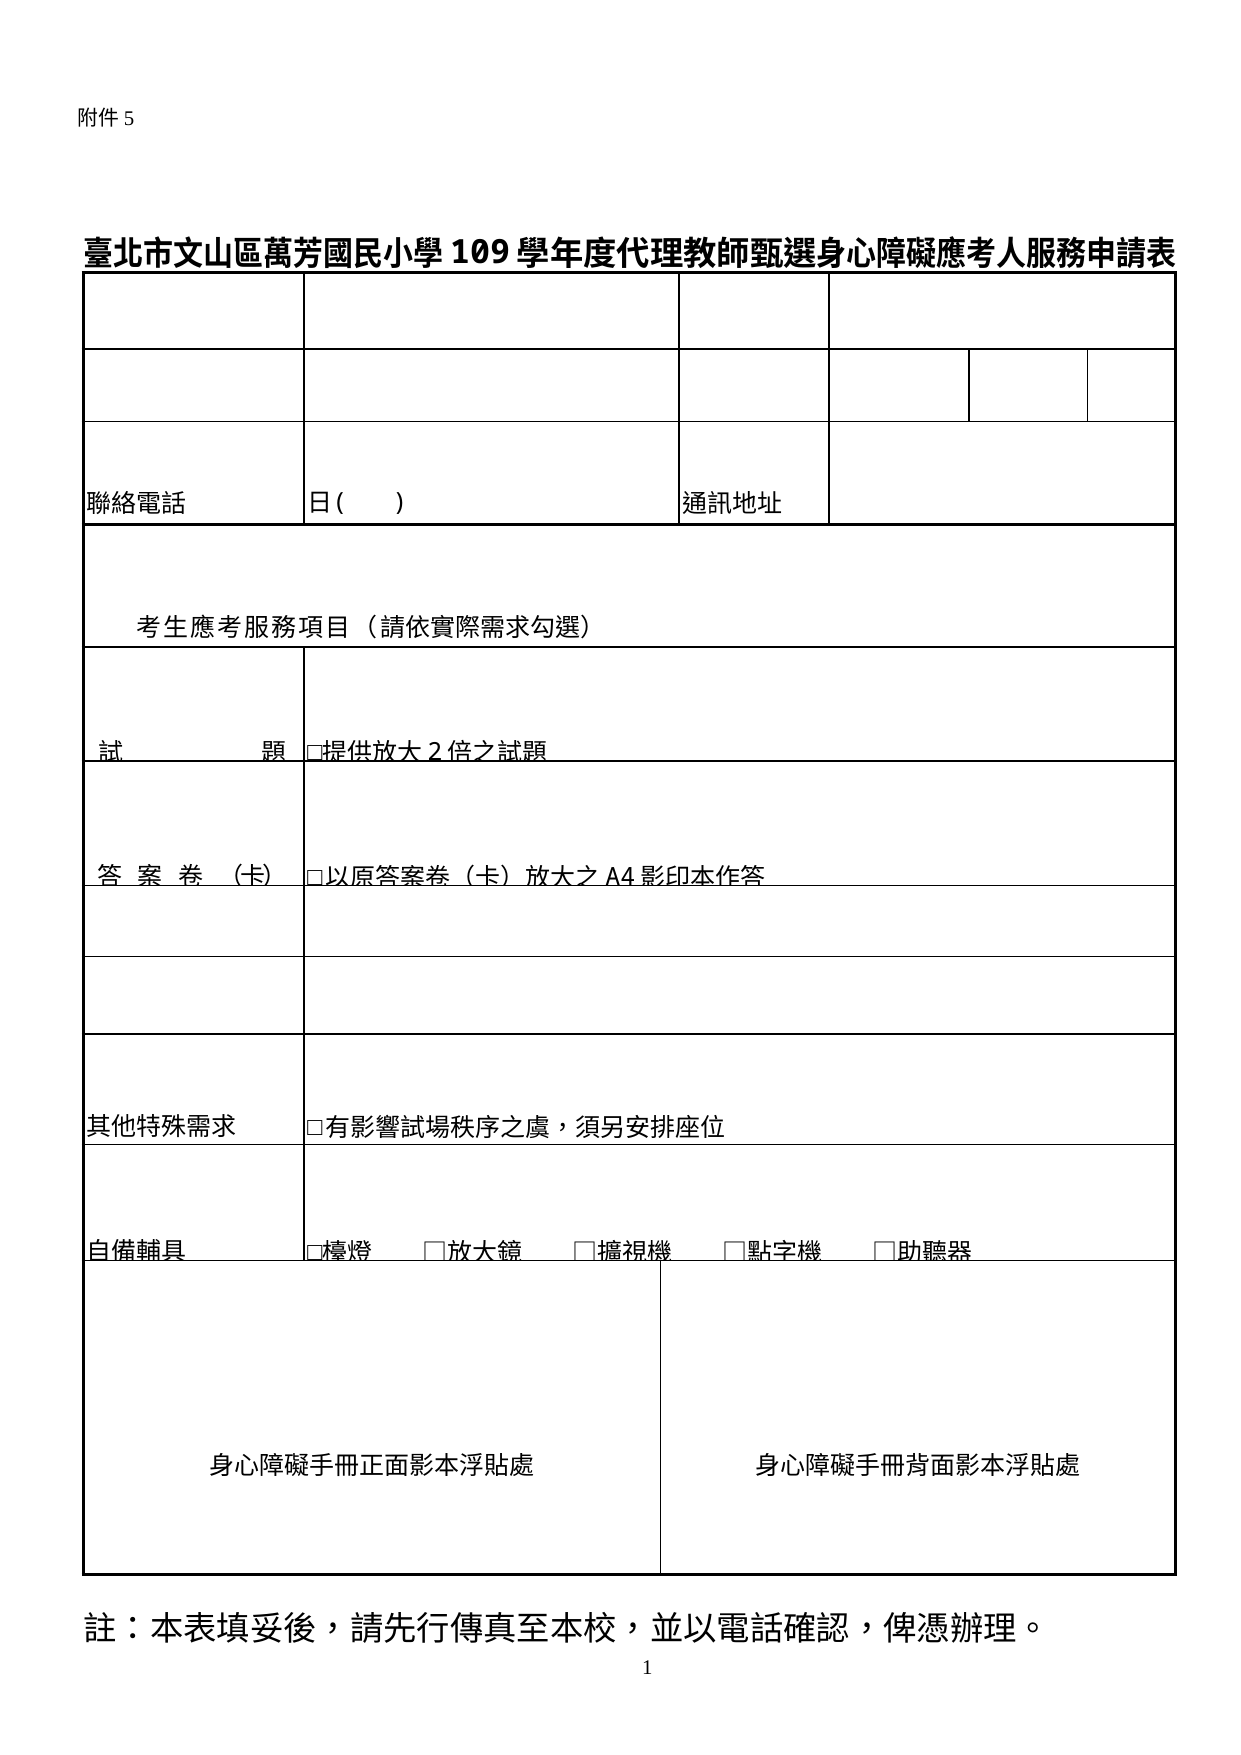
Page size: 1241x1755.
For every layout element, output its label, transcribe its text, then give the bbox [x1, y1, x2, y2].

table_cell 其他特殊需求 [85, 1035, 303, 1143]
table_cell 通訊地址 [680, 422, 828, 523]
table_cell 答 案 卷 （卡） [85, 762, 303, 885]
table_cell 聯絡電話 [85, 422, 303, 523]
table_cell 試場安排 [85, 886, 303, 956]
table_header [305, 274, 678, 348]
table_cell 類 別 [680, 350, 828, 421]
table_cell □有影響試場秩序之虞，須另安排座位 □其他： [305, 1035, 1174, 1143]
table_cell [305, 350, 678, 421]
text 註：本表填妥後，請先行傳真至本校，並以電話確認，俾憑辦理。 [83, 1584, 1211, 1646]
table_cell 程度別 [970, 350, 1087, 421]
table_cell [830, 422, 1174, 523]
table_cell [830, 350, 968, 421]
table_cell 考場提供輔具 [85, 957, 303, 1033]
table_cell □檯燈 □放大鏡 □擴視機 □點字機 □助聽器 □醫療器材 □盲用電腦 □其他： [305, 1145, 1174, 1260]
table_cell □其他： [305, 957, 1174, 1033]
table_cell 日( ) 夜( ) 行動電話 [305, 422, 678, 523]
table_cell 身心障礙手冊背面影本浮貼處 [661, 1261, 1174, 1573]
table_cell 自備輔具 （經檢查後使用） [85, 1145, 303, 1260]
table_header 姓名 [85, 274, 303, 348]
table_header 性別 [680, 274, 828, 348]
table_cell 身心障礙手冊正面影本浮貼處 [85, 1261, 660, 1573]
table_cell 身心障礙手冊字號 [85, 350, 303, 421]
table_cell □提供放大2倍之試題 □報讀試題 [305, 648, 1174, 760]
table_cell 試 題 [85, 648, 303, 760]
table_cell □試場安排在1樓或設有電梯之試場 [305, 886, 1174, 956]
text 臺北市文山區萬芳國民小學109學年度代理教師甄選身心障礙應考人服務申請表 [83, 209, 1211, 271]
table_cell □以原答案卷（卡）放大之A4影印本作答 □ 以A4空白紙代替答案卷（卡）作答 [305, 762, 1174, 885]
table_cell 考生應考服務項目（請依實際需求勾選） [85, 526, 1174, 646]
table_cell [1088, 350, 1174, 421]
text 附件5 [78, 101, 149, 128]
table_header □男 □女 [830, 274, 1174, 348]
